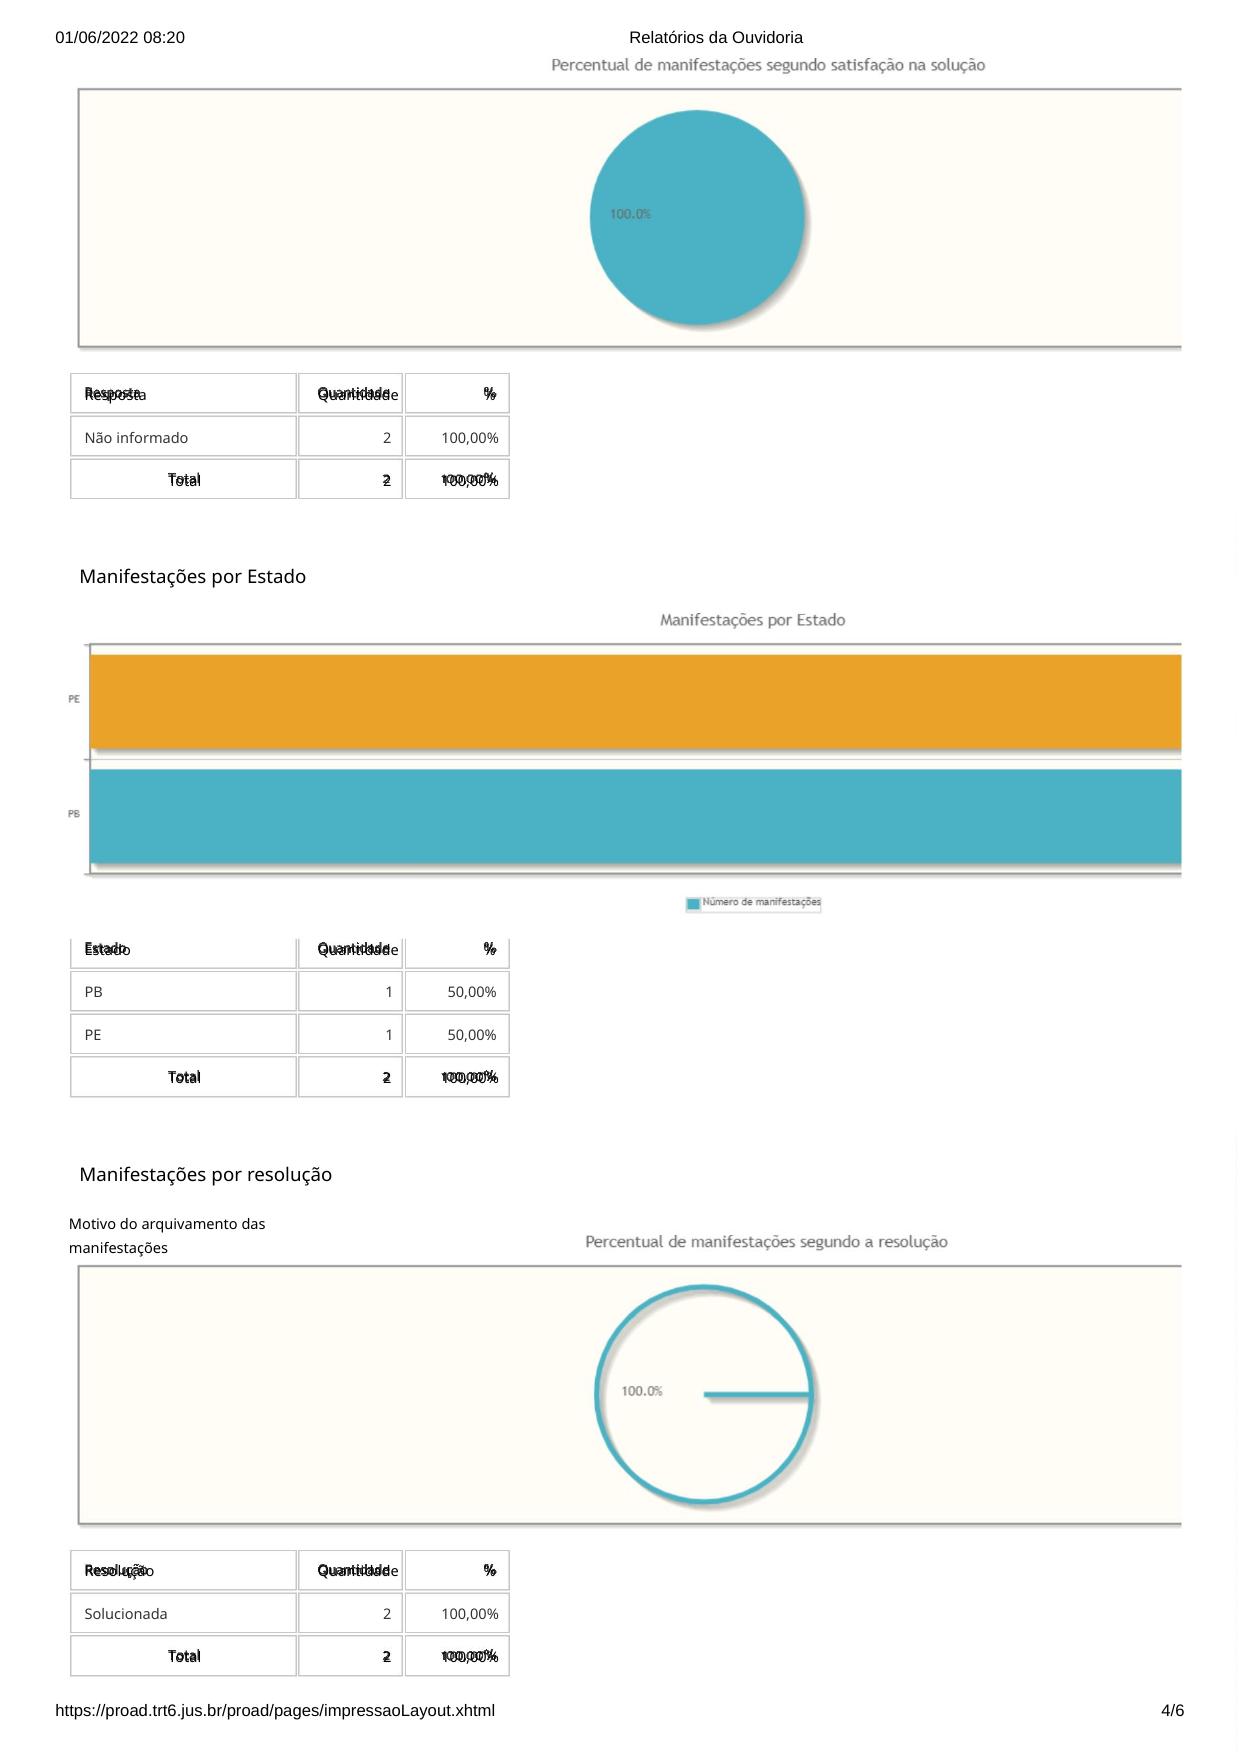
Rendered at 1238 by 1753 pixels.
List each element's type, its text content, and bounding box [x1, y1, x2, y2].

text 4/6 [1161, 1702, 1209, 1720]
text Estado [84, 936, 148, 960]
text 0 [57, 33, 62, 42]
text 100,00% [441, 1600, 518, 1624]
text 100,00% [441, 1643, 518, 1667]
text 1 [385, 1022, 412, 1046]
text Total [168, 1064, 222, 1088]
text Solucionada [84, 1600, 181, 1624]
text 2 [383, 1064, 412, 1088]
text 2 [383, 1643, 412, 1667]
text 1 [385, 979, 412, 1003]
text PE [84, 1021, 122, 1045]
text 100,00% [441, 1064, 518, 1088]
text Quantidade [318, 381, 412, 405]
text Quantidade [318, 1557, 412, 1581]
text 2 [383, 467, 412, 491]
text Resposta [84, 381, 163, 405]
picture [0, 0, 1238, 1753]
text % [483, 1557, 518, 1581]
text 50,00% [447, 979, 518, 1003]
text Relatórios da Ouvidoria [629, 29, 828, 47]
text 100,00% [441, 467, 518, 491]
text https://proad.trt6.jus.br/proad/pages/impressaoLayout.xhtml [55, 1702, 520, 1720]
text % [483, 381, 518, 405]
text Quantidade [318, 936, 412, 960]
text Resolução [84, 1557, 170, 1581]
text 0 [55, 29, 64, 47]
text Não informado [84, 424, 199, 448]
text Motivo do arquivamento das manifestações [69, 1210, 361, 1258]
text Total [168, 467, 222, 491]
text 2 [383, 1600, 412, 1624]
text Manifestações por resolução [79, 1157, 333, 1187]
text 2 [383, 424, 412, 448]
text PB [84, 979, 148, 1003]
text Total [168, 1643, 222, 1667]
text % [483, 936, 518, 960]
text Manifestações por Estado [79, 559, 311, 590]
text 1/06/2022 08:20 [64, 29, 210, 47]
text 100,00% [441, 424, 518, 448]
text 50,00% [447, 1022, 518, 1046]
